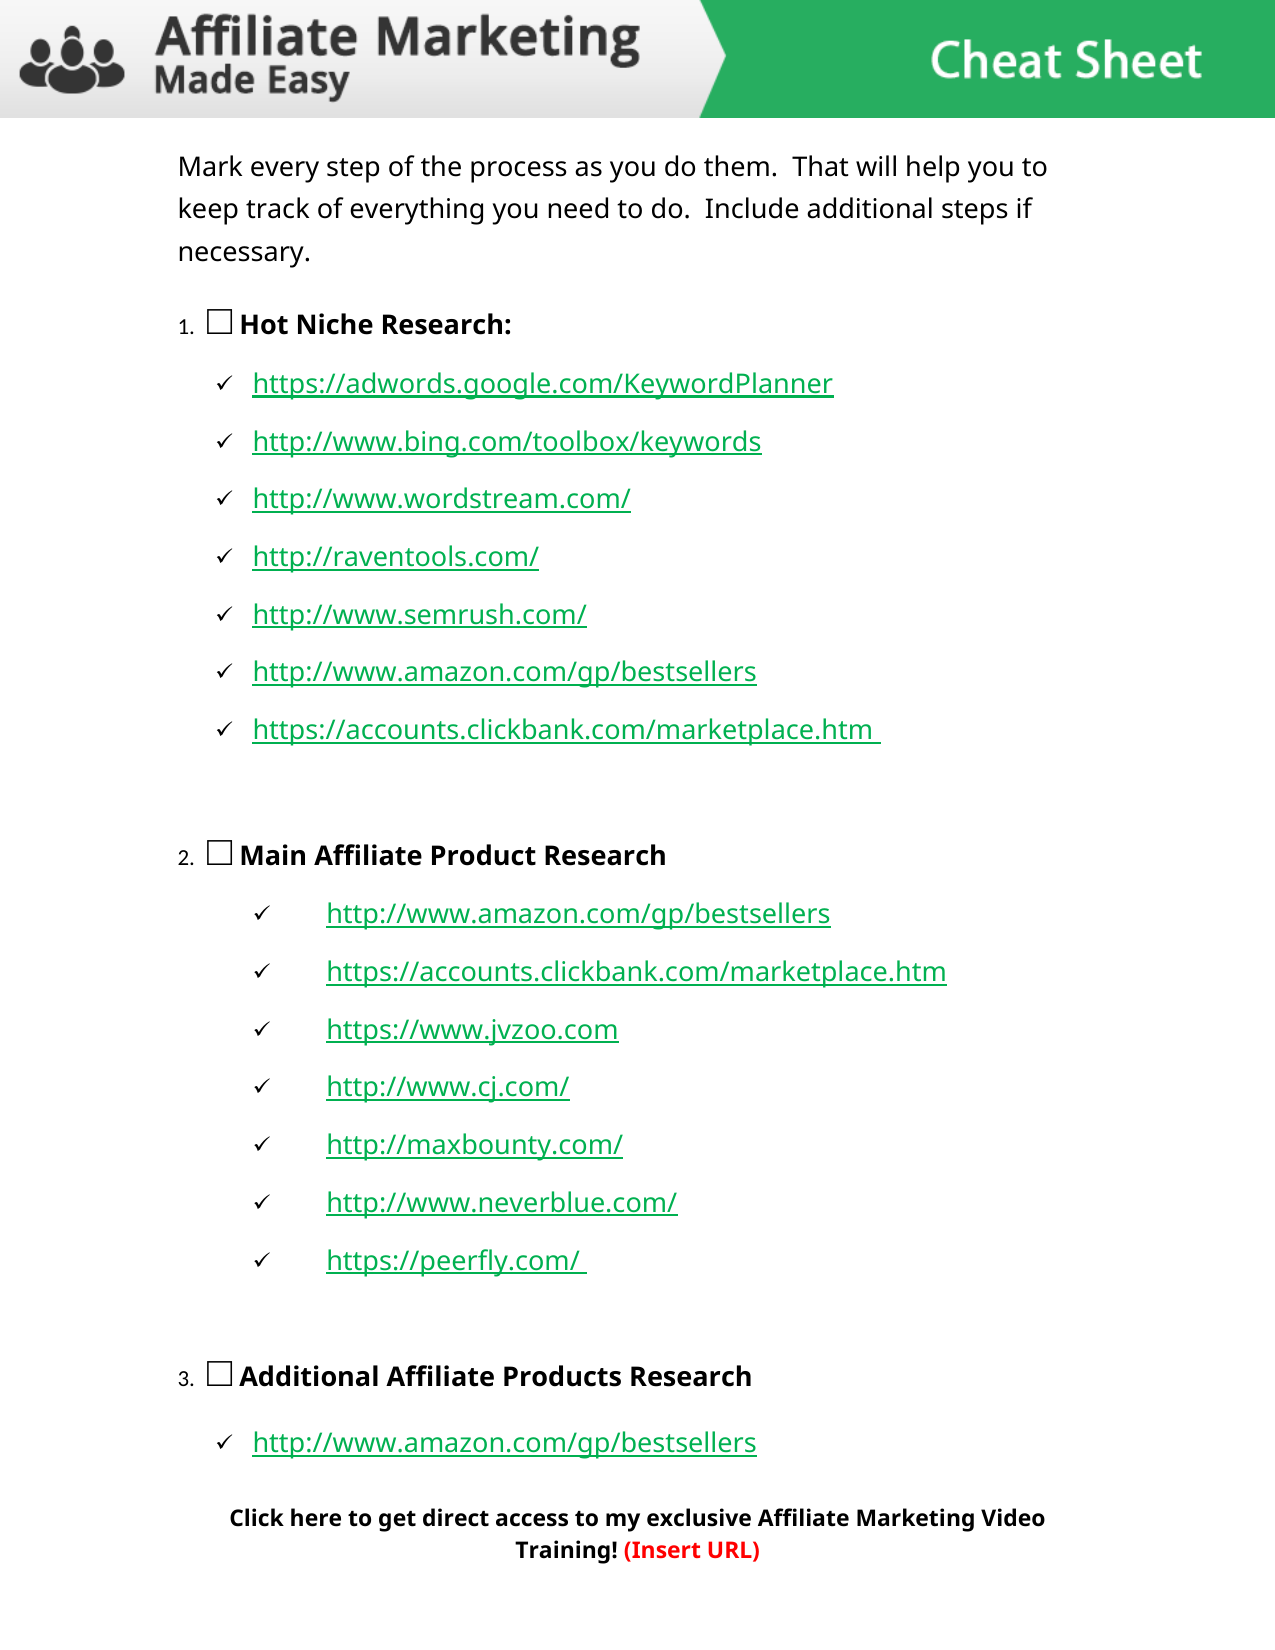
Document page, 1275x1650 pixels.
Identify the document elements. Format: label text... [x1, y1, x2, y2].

list □ Additional Affiliate Products Research [177, 1348, 1098, 1396]
list http://www.amazon.com/gp/bestsellers [215, 653, 1098, 690]
list http://www.bing.com/toolbox/keywords [215, 422, 1098, 459]
list http://www.amazon.com/gp/bestsellers [215, 1423, 1098, 1460]
list http://www.wordstream.com/ [215, 480, 1098, 517]
list http://raventools.com/ [215, 537, 1098, 574]
list https://adwords.google.com/KeywordPlanner [215, 364, 1098, 401]
list □ Hot Niche Research: [177, 296, 1098, 343]
list http://www.neverblue.com/ [252, 1183, 1098, 1220]
list http://www.cj.com/ [252, 1068, 1098, 1105]
list https://accounts.clickbank.com/marketplace.htm [252, 952, 1098, 989]
list □ Main Affiliate Product Research [177, 826, 1098, 874]
list http://www.amazon.com/gp/bestsellers [252, 895, 1098, 932]
list http://maxbounty.com/ [252, 1126, 1098, 1162]
list https://peerfly.com/ [252, 1241, 1098, 1278]
text Mark every step of the process as you do them. That will help you to keep track of everything you need to do. Include additional steps if necessary. [177, 148, 1098, 269]
list https://www.jvzoo.com [252, 1010, 1098, 1047]
list http://www.semrush.com/ [215, 595, 1098, 632]
list https://accounts.clickbank.com/marketplace.htm [215, 711, 1098, 747]
